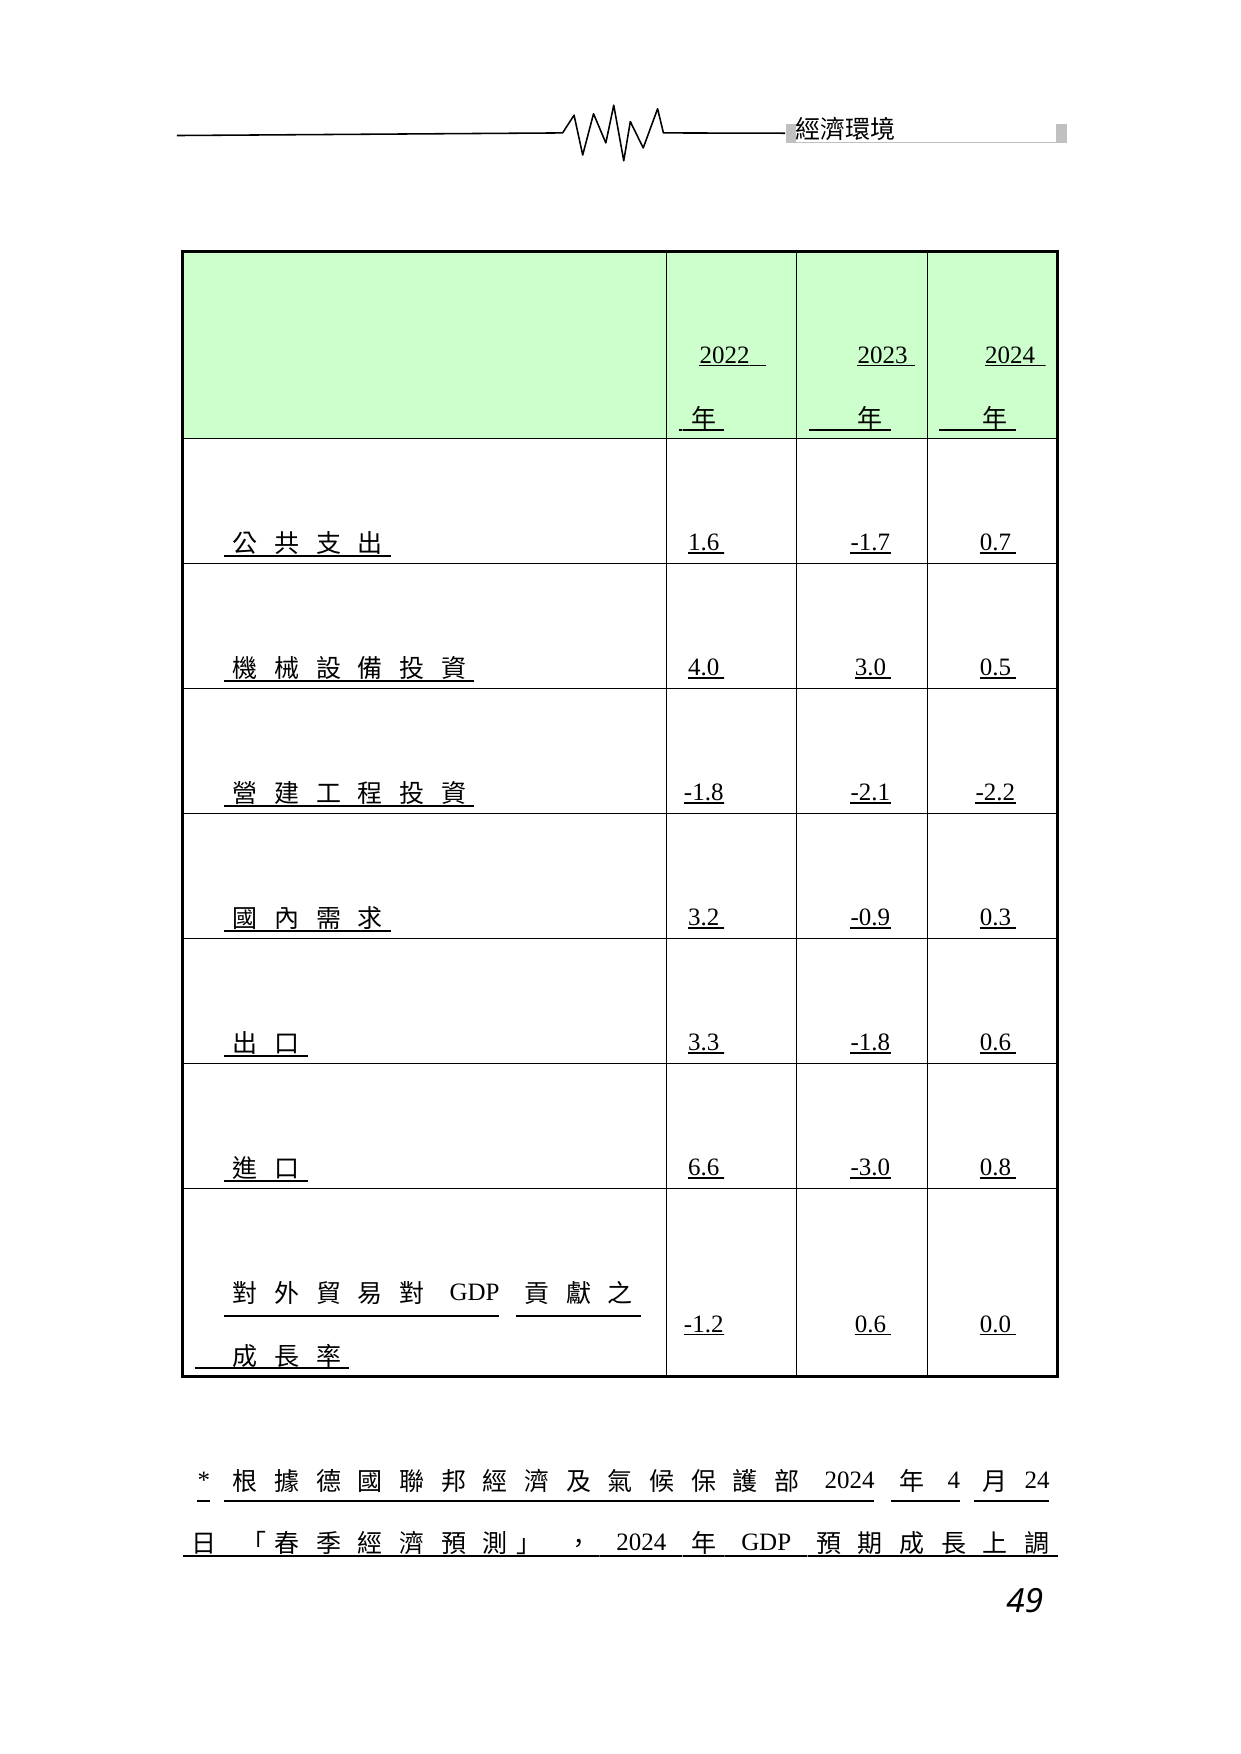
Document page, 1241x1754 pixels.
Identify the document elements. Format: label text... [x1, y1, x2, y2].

table_cell 0.3 [928, 814, 1056, 938]
table_cell 3.3 [667, 939, 796, 1063]
table_header 2024年 [928, 253, 1056, 438]
table_cell 營建工程投資 [184, 689, 666, 813]
table_cell -2.1 [797, 689, 927, 813]
table_cell 1.6 [667, 439, 796, 563]
table_cell 0.0 [928, 1189, 1056, 1375]
table_header 2023年 [797, 253, 927, 438]
table_cell 4.0 [667, 564, 796, 688]
table_cell 6.6 [667, 1064, 796, 1188]
table_cell 公共支出 [184, 439, 666, 563]
table_cell -1.8 [797, 939, 927, 1063]
table_cell 0.5 [928, 564, 1056, 688]
table_header 2022年 [667, 253, 796, 438]
text [183, 1557, 1058, 1563]
table_cell 國內需求 [184, 814, 666, 938]
table_header [184, 253, 666, 438]
table_cell -3.0 [797, 1064, 927, 1188]
table_cell -1.2 [667, 1189, 796, 1375]
table_cell 0.6 [797, 1189, 927, 1375]
table_cell 3.0 [797, 564, 927, 688]
table_cell 對外貿易對GDP貢獻之成長率 [184, 1189, 666, 1375]
table_cell -1.7 [797, 439, 927, 563]
table_cell 0.6 [928, 939, 1056, 1063]
text *根據德國聯邦經濟及氣候保護部2024年4月24日「春季經濟預測」，2024年GDP預期成長上調 [183, 1438, 1058, 1555]
table_cell 0.7 [928, 439, 1056, 563]
table_cell -2.2 [928, 689, 1056, 813]
table_cell 機械設備投資 [184, 564, 666, 688]
table_cell 出口 [184, 939, 666, 1063]
table_cell 0.8 [928, 1064, 1056, 1188]
table_cell 進口 [184, 1064, 666, 1188]
table_cell -0.9 [797, 814, 927, 938]
table_cell -1.8 [667, 689, 796, 813]
table_cell 3.2 [667, 814, 796, 938]
